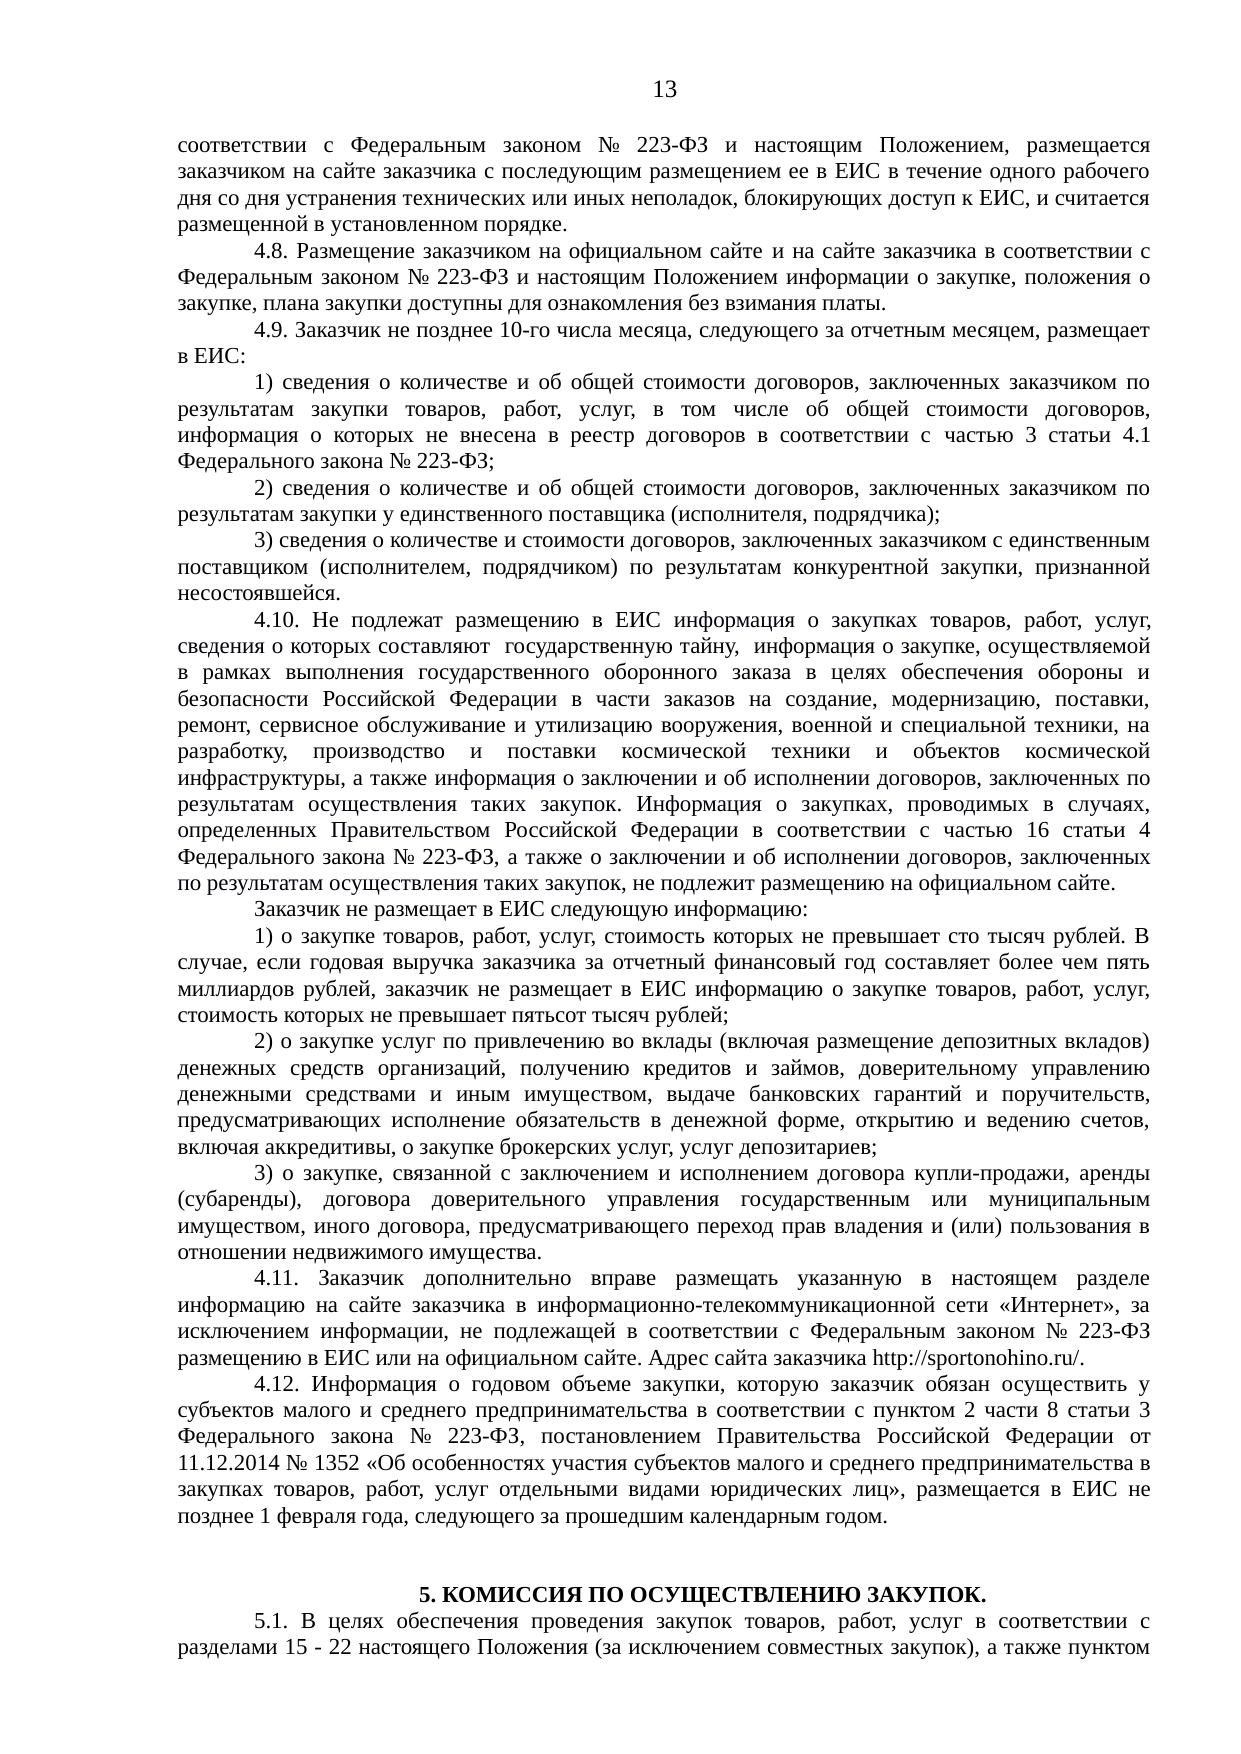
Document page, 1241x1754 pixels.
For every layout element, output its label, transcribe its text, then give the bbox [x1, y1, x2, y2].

text Заказчик не размещает в ЕИС следующую информацию: [177, 896, 1152, 922]
text 4.8. Размещение заказчиком на официальном сайте и на сайте заказчика в соответствии с Федеральным законом № 223-ФЗ и настоящим Положением информации о закупке, положения о закупке, плана закупки доступны для ознакомления без взимания платы. [177, 237, 1152, 316]
text 4.11. Заказчик дополнительно вправе размещать указанную в настоящем разделе информацию на сайте заказчика в информационно-телекоммуникационной сети «Интернет», за исключением информации, не подлежащей в соответствии с Федеральным законом № 223-ФЗ размещению в ЕИС или на официальном сайте. Адрес сайта заказчика http://sportonohino.ru/. [177, 1264, 1152, 1370]
text соответствии с Федеральным законом № 223-ФЗ и настоящим Положением, размещается заказчиком на сайте заказчика с последующим размещением ее в ЕИС в течение одного рабочего дня со дня устранения технических или иных неполадок, блокирующих доступ к ЕИС, и считается размещенной в установленном порядке. [177, 131, 1152, 237]
text 1) о закупке товаров, работ, услуг, стоимость которых не превышает сто тысяч рублей. В случае, если годовая выручка заказчика за отчетный финансовый год составляет более чем пять миллиардов рублей, заказчик не размещает в ЕИС информацию о закупке товаров, работ, услуг, стоимость которых не превышает пятьсот тысяч рублей; [177, 922, 1152, 1027]
text 4.12. Информация о годовом объеме закупки, которую заказчик обязан осуществить у субъектов малого и среднего предпринимательства в соответствии с пунктом 2 части 8 статьи 3 Федерального закона № 223-ФЗ, постановлением Правительства Российской Федерации от 11.12.2014 № 1352 «Об особенностях участия субъектов малого и среднего предпринимательства в закупках товаров, работ, услуг отдельными видами юридических лиц», размещается в ЕИС не позднее 1 февраля года, следующего за прошедшим календарным годом. [177, 1370, 1152, 1528]
text 5.1. В целях обеспечения проведения закупок товаров, работ, услуг в соответствии с разделами 15 - 22 настоящего Положения (за исключением совместных закупок), а также пунктом [177, 1607, 1152, 1660]
text 3) о закупке, связанной с заключением и исполнением договора купли-продажи, аренды (субаренды), договора доверительного управления государственным или муниципальным имуществом, иного договора, предусматривающего переход прав владения и (или) пользования в отношении недвижимого имущества. [177, 1159, 1152, 1264]
text 4.10. Не подлежат размещению в ЕИС информация о закупках товаров, работ, услуг, сведения о которых составляют государственную тайну, информация о закупке, осуществляемой в рамках выполнения государственного оборонного заказа в целях обеспечения обороны и безопасности Российской Федерации в части заказов на создание, модернизацию, поставки, ремонт, сервисное обслуживание и утилизацию вооружения, военной и специальной техники, на разработку, производство и поставки космической техники и объектов космической инфраструктуры, а также информация о заключении и об исполнении договоров, заключенных по результатам осуществления таких закупок. Информация о закупках, проводимых в случаях, определенных Правительством Российской Федерации в соответствии с частью 16 статьи 4 Федерального закона № 223-ФЗ, а также о заключении и об исполнении договоров, заключенных по результатам осуществления таких закупок, не подлежит размещению на официальном сайте. [177, 606, 1152, 896]
text 2) сведения о количестве и об общей стоимости договоров, заключенных заказчиком по результатам закупки у единственного поставщика (исполнителя, подрядчика); [177, 474, 1152, 527]
text 1) сведения о количестве и об общей стоимости договоров, заключенных заказчиком по результатам закупки товаров, работ, услуг, в том числе об общей стоимости договоров, информация о которых не внесена в реестр договоров в соответствии с частью 3 статьи 4.1 Федерального закона № 223-ФЗ; [177, 368, 1152, 474]
text 2) о закупке услуг по привлечению во вклады (включая размещение депозитных вкладов) денежных средств организаций, получению кредитов и займов, доверительному управлению денежными средствами и иным имуществом, выдаче банковских гарантий и поручительств, предусматривающих исполнение обязательств в денежной форме, открытию и ведению счетов, включая аккредитивы, о закупке брокерских услуг, услуг депозитариев; [177, 1027, 1152, 1159]
text 3) сведения о количестве и стоимости договоров, заключенных заказчиком с единственным поставщиком (исполнителем, подрядчиком) по результатам конкурентной закупки, признанной несостоявшейся. [177, 527, 1152, 606]
text 5. КОМИССИЯ ПО ОСУЩЕСТВЛЕНИЮ ЗАКУПОК. [177, 1581, 1152, 1607]
text 4.9. Заказчик не позднее 10-го числа месяца, следующего за отчетным месяцем, размещает в ЕИС: [177, 316, 1152, 368]
